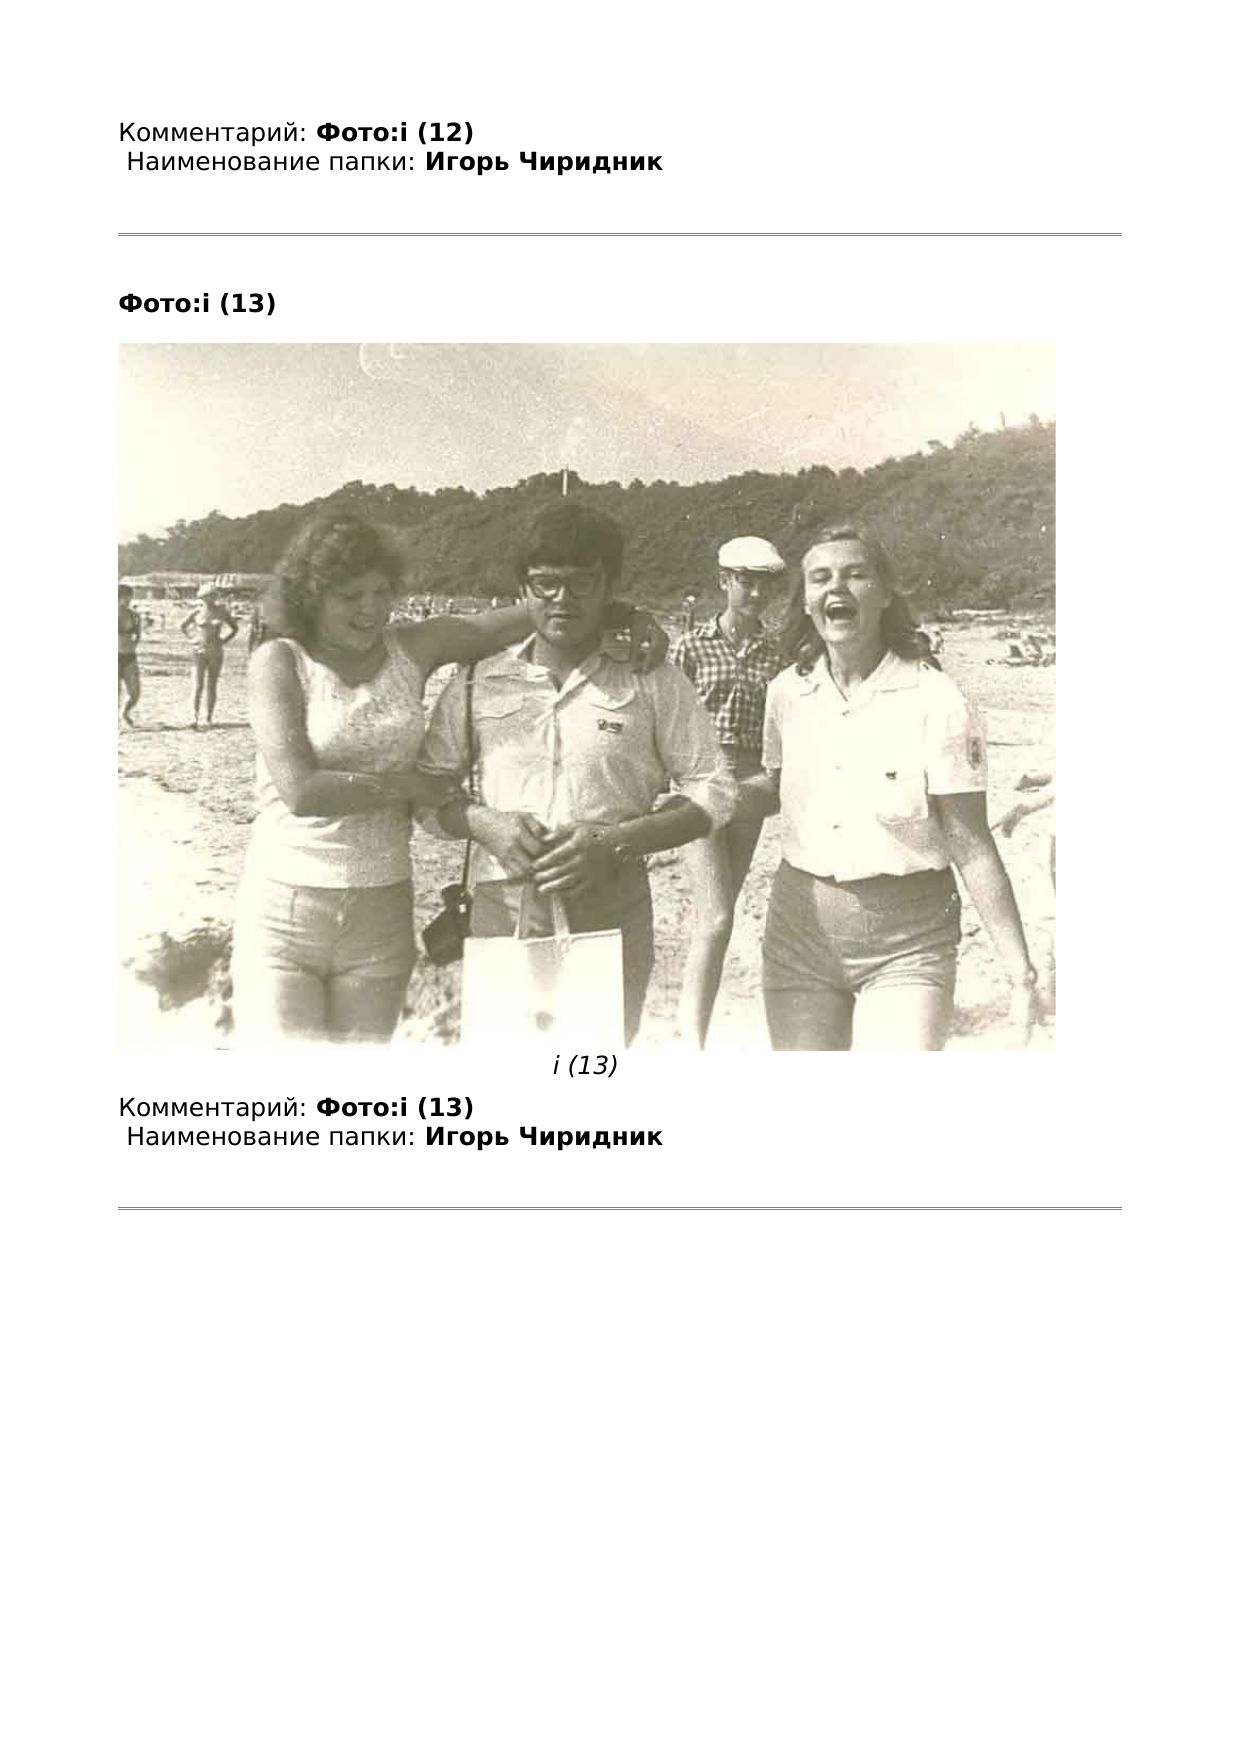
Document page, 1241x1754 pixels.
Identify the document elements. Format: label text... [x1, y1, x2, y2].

text i (13) [118, 1051, 1056, 1080]
subtitle Фото:i (13) [118, 289, 1122, 319]
text Комментарий: Фото:i (13) Наименование папки: Игорь Чиридник [118, 1093, 1122, 1180]
picture [118, 343, 1056, 1051]
text Комментарий: Фото:i (12) Наименование папки: Игорь Чиридник [118, 118, 1122, 206]
